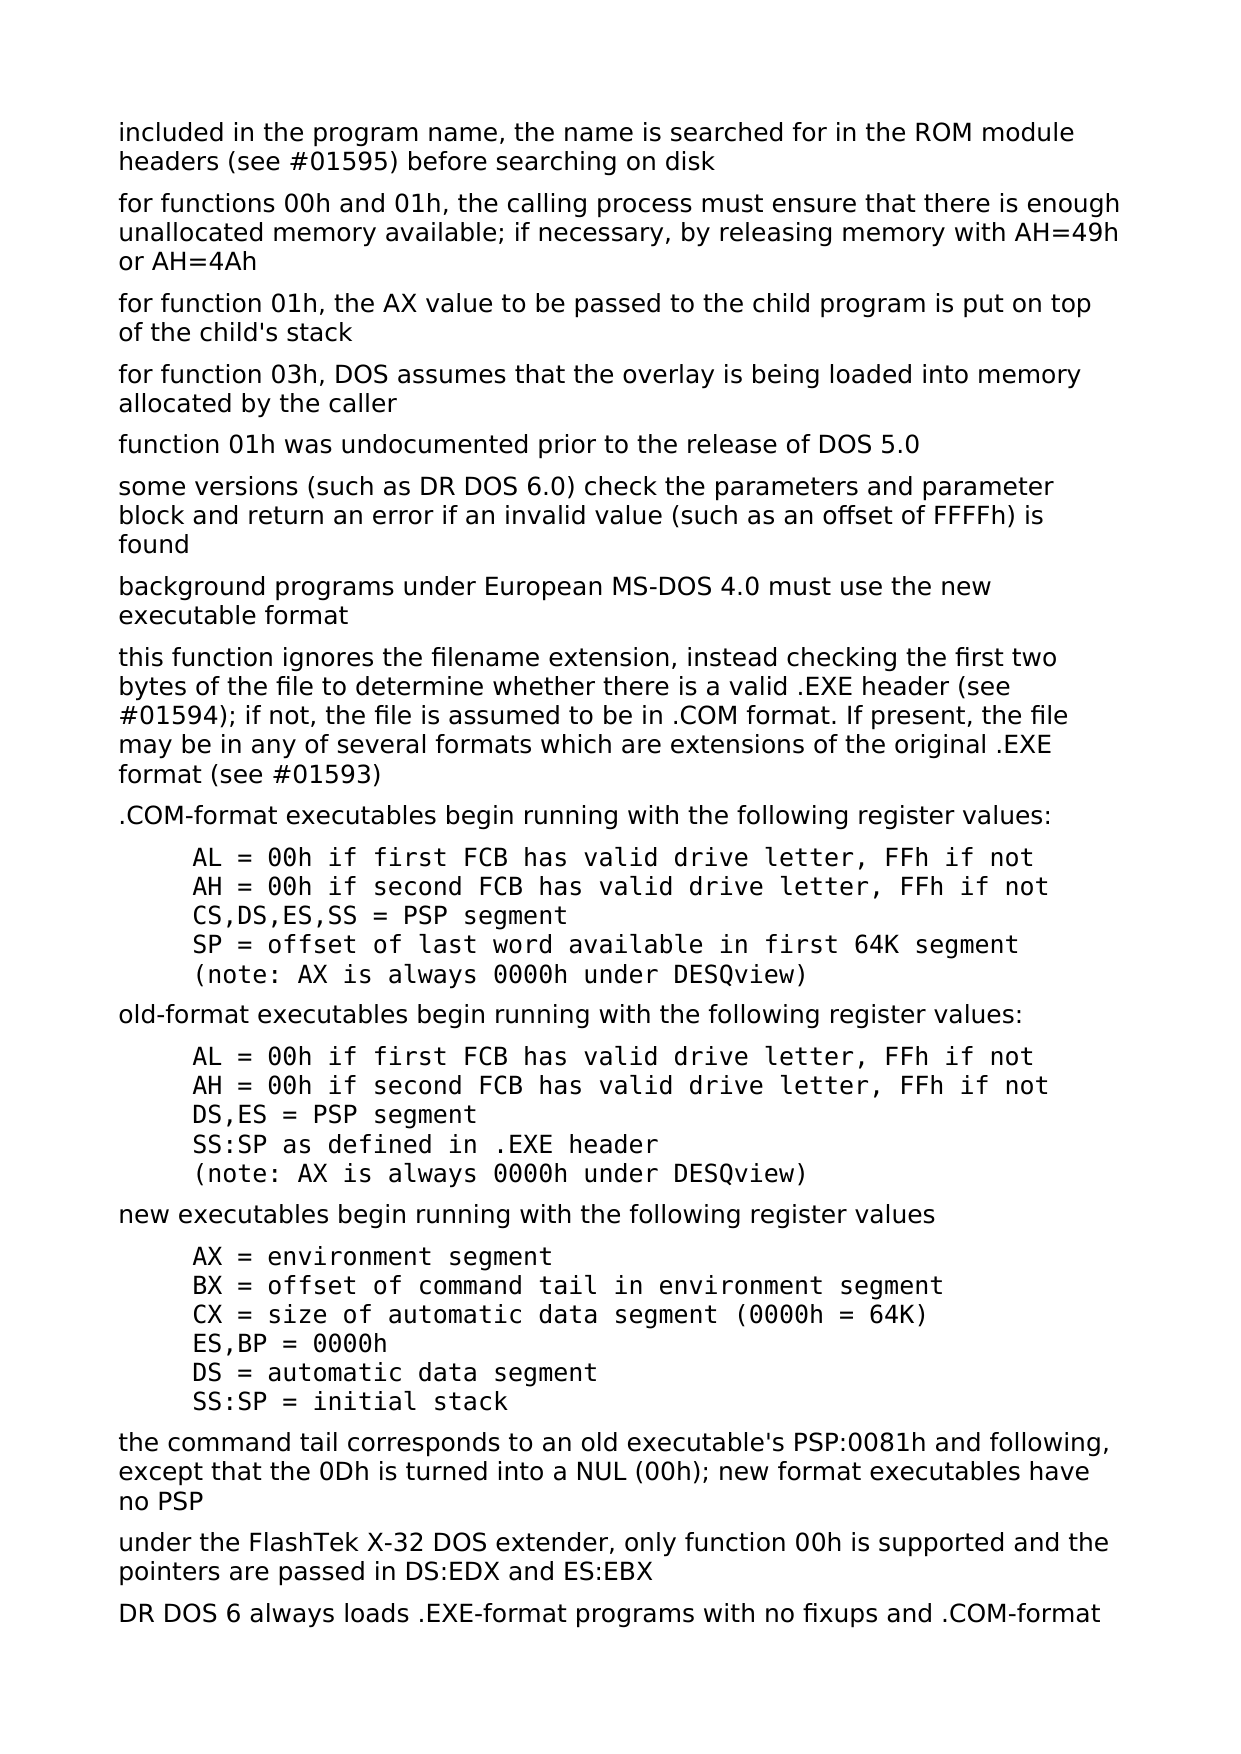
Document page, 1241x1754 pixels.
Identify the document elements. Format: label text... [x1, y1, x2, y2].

text .COM-format executables begin running with the following register values: [118, 801, 1122, 831]
text under the FlashTek X-32 DOS extender, only function 00h is supported and the pointers are passed in DS:EDX and ES:EBX [118, 1528, 1122, 1587]
text function 01h was undocumented prior to the release of DOS 5.0 [118, 431, 1122, 460]
text new executables begin running with the following register values [118, 1200, 1122, 1229]
text for function 01h, the AX value to be passed to the child program is put on top of the child's stack [118, 289, 1122, 347]
text this function ignores the filename extension, instead checking the first two bytes of the file to determine whether there is a valid .EXE header (see #01594); if not, the file is assumed to be in .COM format. If present, the file may be in any of several formats which are extensions of the original .EXE format (see #01593) [118, 643, 1122, 789]
text old-format executables begin running with the following register values: [118, 1001, 1122, 1030]
text included in the program name, the name is searched for in the ROM module headers (see #01595) before searching on disk [118, 118, 1122, 176]
text background programs under European MS-DOS 4.0 must use the new executable format [118, 572, 1122, 631]
text the command tail corresponds to an old executable's PSP:0081h and following, except that the 0Dh is turned into a NUL (00h); new format executables have no PSP [118, 1428, 1122, 1516]
text for function 03h, DOS assumes that the overlay is being loaded into memory allocated by the caller [118, 360, 1122, 418]
text some versions (such as DR DOS 6.0) check the parameters and parameter block and return an error if an invalid value (such as an offset of FFFFh) is found [118, 472, 1122, 560]
text AL = 00h if first FCB has valid drive letter, FFh if not AH = 00h if second FCB has valid drive letter, FFh if not DS,ES = PSP segment SS:SP as defined in .EXE header (note: AX is always 0000h under DESQview) [118, 1042, 1122, 1188]
text for functions 00h and 01h, the calling process must ensure that there is enough unallocated memory available; if necessary, by releasing memory with AH=49h or AH=4Ah [118, 189, 1122, 276]
text AL = 00h if first FCB has valid drive letter, FFh if not AH = 00h if second FCB has valid drive letter, FFh if not CS,DS,ES,SS = PSP segment SP = offset of last word available in first 64K segment (note: AX is always 0000h under DESQview) [118, 843, 1122, 989]
text AX = environment segment BX = offset of command tail in environment segment CX = size of automatic data segment (0000h = 64K) ES,BP = 0000h DS = automatic data segment SS:SP = initial stack [118, 1242, 1122, 1417]
text DR DOS 6 always loads .EXE-format programs with no fixups and .COM-format [118, 1599, 1122, 1628]
